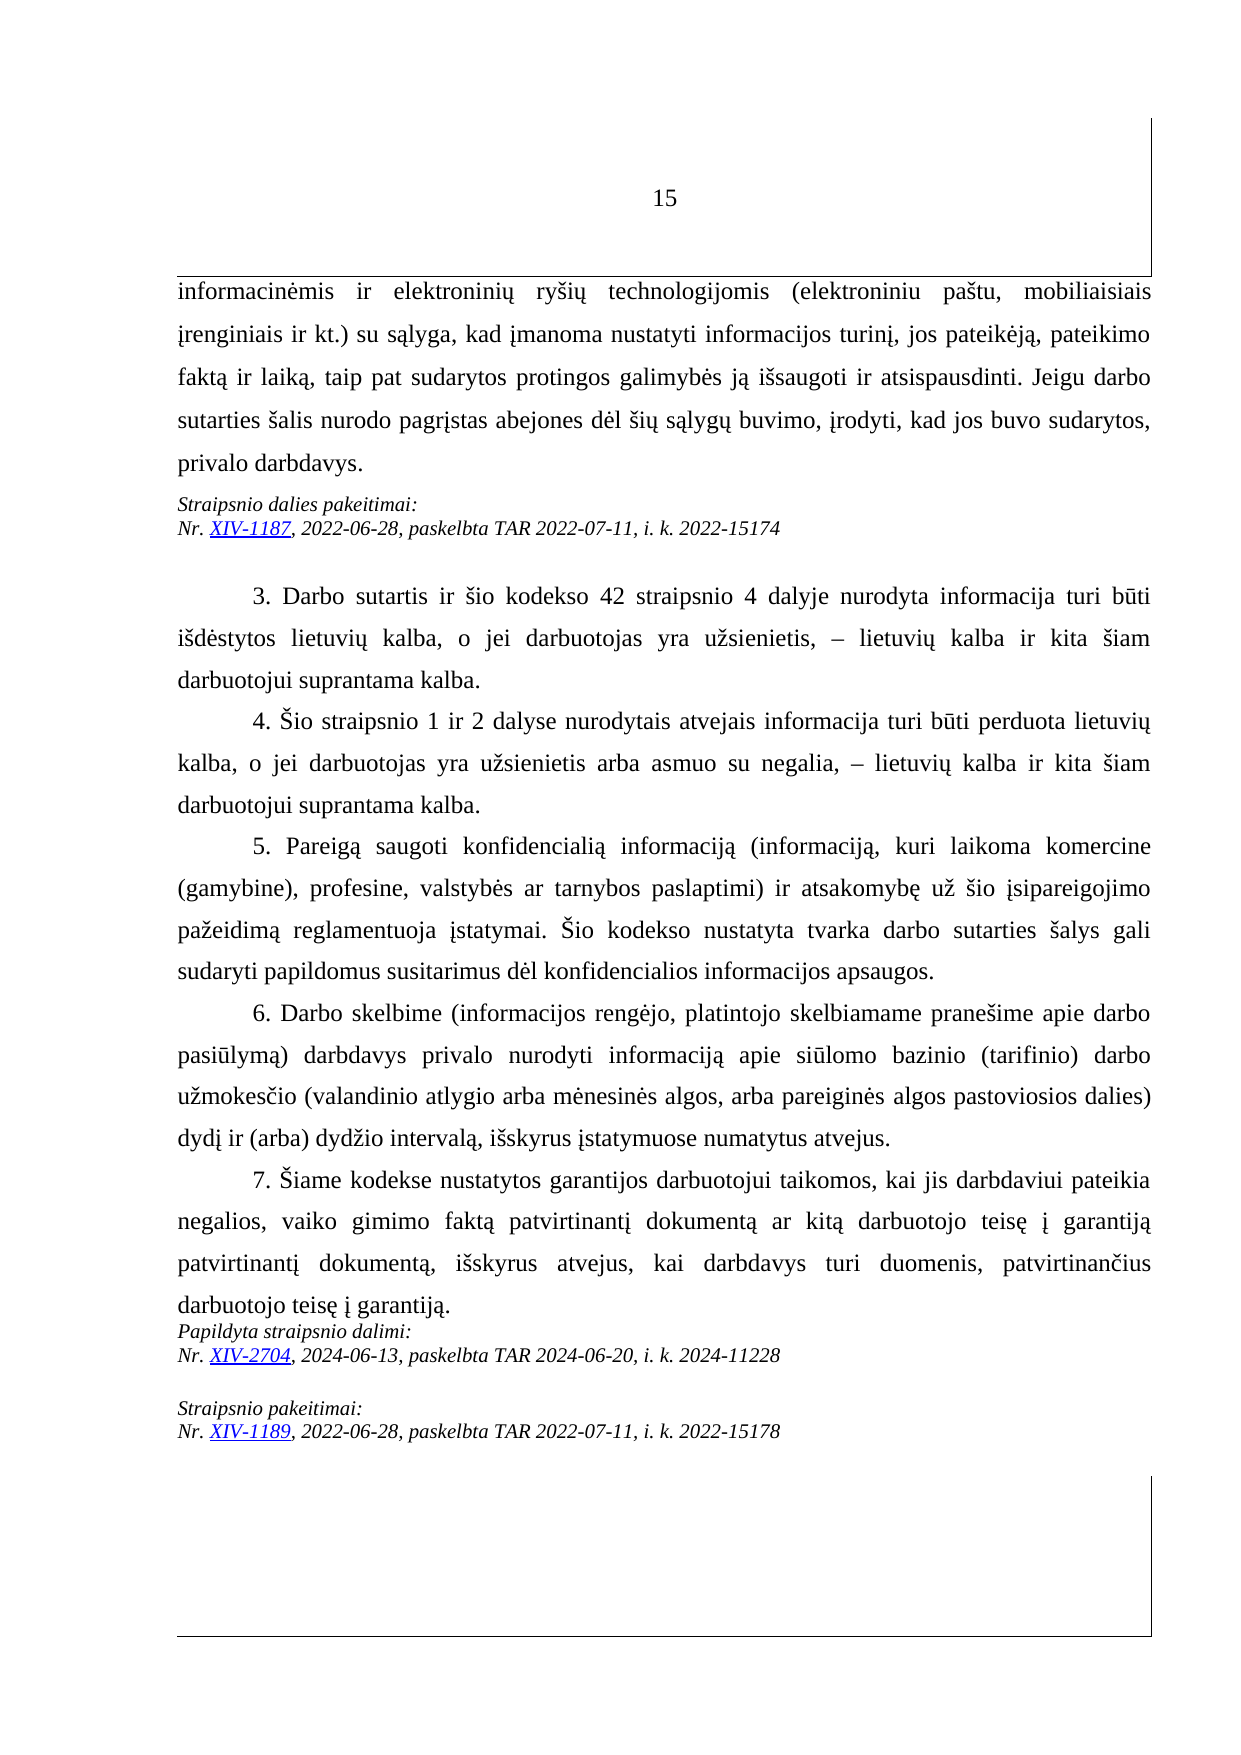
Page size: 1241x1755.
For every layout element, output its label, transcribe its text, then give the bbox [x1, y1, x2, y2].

text 4. Šio straipsnio 1 ir 2 dalyse nurodytais atvejais informacija turi būti perduota lietuvių kalba, o jei darbuotojas yra užsienietis arba asmuo su negalia, – lietuvių kalba ir kita šiam darbuotojui suprantama kalba. [177, 693, 1152, 818]
text Nr. XIV-1187, 2022-06-28, paskelbta TAR 2022-07-11, i. k. 2022-15174 [177, 516, 1152, 540]
text Nr. XIV-1189, 2022-06-28, paskelbta TAR 2022-07-11, i. k. 2022-15178 [177, 1419, 1152, 1443]
text 6. Darbo skelbime (informacijos rengėjo, platintojo skelbiamame pranešime apie darbo pasiūlymą) darbdavys privalo nurodyti informaciją apie siūlomo bazinio (tarifinio) darbo užmokesčio (valandinio atlygio arba mėnesinės algos, arba pareiginės algos pastoviosios dalies) dydį ir (arba) dydžio intervalą, išskyrus įstatymuose numatytus atvejus. [177, 985, 1152, 1152]
text Straipsnio dalies pakeitimai: [177, 492, 1152, 516]
text 7. Šiame kodekse nustatytos garantijos darbuotojui taikomos, kai jis darbdaviui pateikia negalios, vaiko gimimo faktą patvirtinantį dokumentą ar kitą darbuotojo teisę į garantiją patvirtinantį dokumentą, išskyrus atvejus, kai darbdavys turi duomenis, patvirtinančius darbuotojo teisę į garantiją. [177, 1152, 1152, 1318]
text Straipsnio pakeitimai: [177, 1395, 1152, 1419]
text Papildyta straipsnio dalimi: [177, 1318, 1152, 1343]
text 5. Pareigą saugoti konfidencialią informaciją (informaciją, kuri laikoma komercine (gamybine), profesine, valstybės ar tarnybos paslaptimi) ir atsakomybę už šio įsipareigojimo pažeidimą reglamentuoja įstatymai. Šio kodekso nustatyta tvarka darbo sutarties šalys gali sudaryti papildomus susitarimus dėl konfidencialios informacijos apsaugos. [177, 818, 1152, 985]
text 3. Darbo sutartis ir šio kodekso 42 straipsnio 4 dalyje nurodyta informacija turi būti išdėstytos lietuvių kalba, o jei darbuotojas yra užsienietis, – lietuvių kalba ir kita šiam darbuotojui suprantama kalba. [177, 568, 1152, 693]
text Nr. XIV-2704, 2024-06-13, paskelbta TAR 2024-06-20, i. k. 2024-11228 [177, 1343, 1152, 1367]
text informacinėmis ir elektroninių ryšių technologijomis (elektroniniu paštu, mobiliaisiais įrenginiais ir kt.) su sąlyga, kad įmanoma nustatyti informacijos turinį, jos pateikėją, pateikimo faktą ir laiką, taip pat sudarytos protingos galimybės ją išsaugoti ir atsispausdinti. Jeigu darbo sutarties šalis nurodo pagrįstas abejones dėl šių sąlygų buvimo, įrodyti, kad jos buvo sudarytos, privalo darbdavys. [177, 276, 1152, 477]
